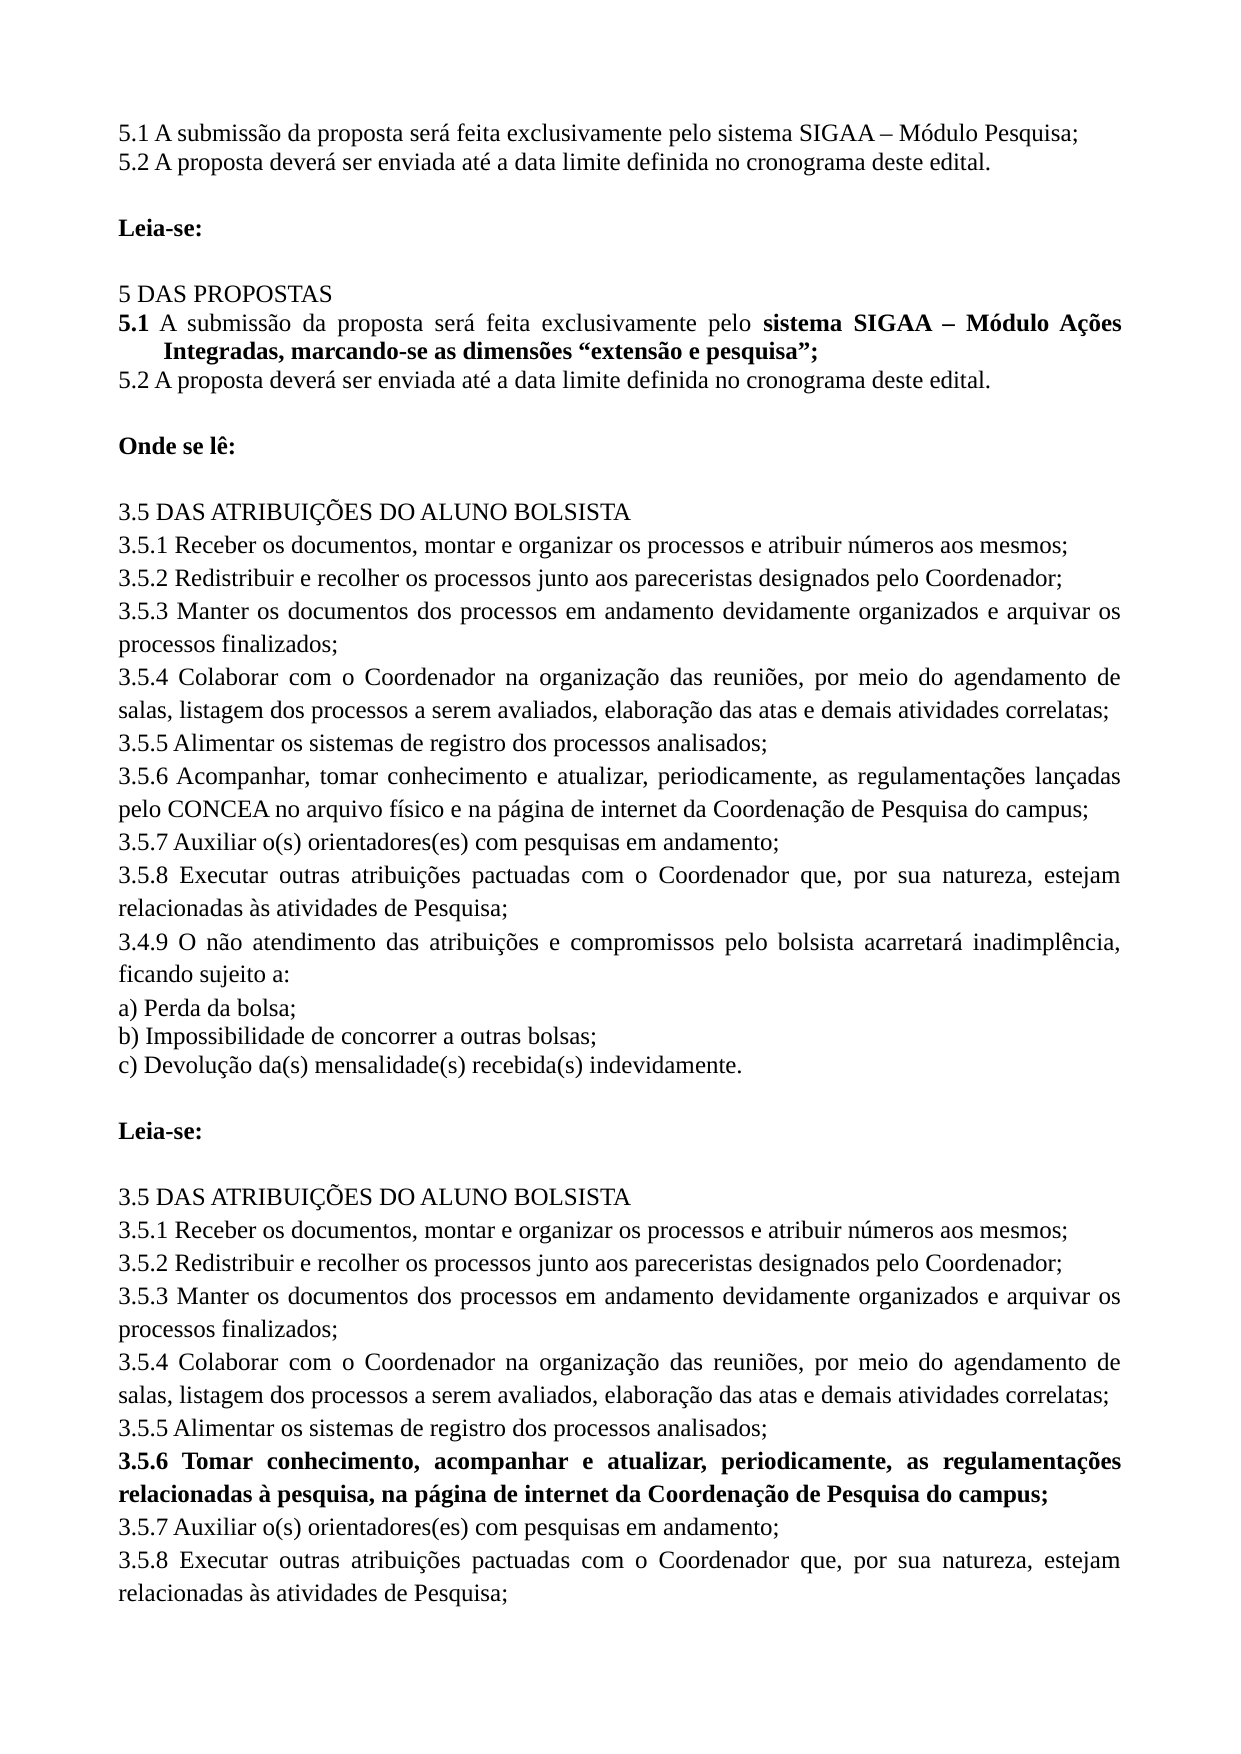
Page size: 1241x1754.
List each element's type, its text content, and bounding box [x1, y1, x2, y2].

list 5.1 A submissão da proposta será feita exclusivamente pelo sistema SIGAA – Módulo Pesquisa; [118, 118, 1122, 147]
list 3.5.6 Acompanhar, tomar conhecimento e atualizar, periodicamente, as regulamentações lançadas pelo CONCEA no arquivo físico e na página de internet da Coordenação de Pesquisa do campus; [118, 761, 1122, 823]
list 5.1 A submissão da proposta será feita exclusivamente pelo sistema SIGAA – Módulo Ações Integradas, marcando-se as dimensões “extensão e pesquisa”; [118, 308, 1122, 365]
list 5.2 A proposta deverá ser enviada até a data limite definida no cronograma deste edital. [118, 365, 1122, 394]
list c) Devolução da(s) mensalidade(s) recebida(s) indevidamente. [118, 1050, 1122, 1079]
list 3.5.1 Receber os documentos, montar e organizar os processos e atribuir números aos mesmos; [118, 530, 1122, 559]
list 5.2 A proposta deverá ser enviada até a data limite definida no cronograma deste edital. [118, 147, 1122, 176]
text Leia-se: [118, 213, 1122, 242]
list 3.5.8 Executar outras atribuições pactuadas com o Coordenador que, por sua natureza, estejam relacionadas às atividades de Pesquisa; [118, 861, 1122, 922]
list 3.5.6 Tomar conhecimento, acompanhar e atualizar, periodicamente, as regulamentações relacionadas à pesquisa, na página de internet da Coordenação de Pesquisa do campus; [118, 1446, 1122, 1508]
list 3.5 DAS ATRIBUIÇÕES DO ALUNO BOLSISTA [118, 1182, 1122, 1211]
list 3.5.1 Receber os documentos, montar e organizar os processos e atribuir números aos mesmos; [118, 1215, 1122, 1244]
list 3.5.2 Redistribuir e recolher os processos junto aos pareceristas designados pelo Coordenador; [118, 1248, 1122, 1277]
list a) Perda da bolsa; [118, 993, 1122, 1021]
list 3.5.3 Manter os documentos dos processos em andamento devidamente organizados e arquivar os processos finalizados; [118, 596, 1122, 658]
list 3.5.8 Executar outras atribuições pactuadas com o Coordenador que, por sua natureza, estejam relacionadas às atividades de Pesquisa; [118, 1545, 1122, 1607]
text Leia-se: [118, 1116, 1122, 1145]
list 3.5.5 Alimentar os sistemas de registro dos processos analisados; [118, 1413, 1122, 1442]
list 5 DAS PROPOSTAS [118, 279, 1122, 308]
list 3.5.2 Redistribuir e recolher os processos junto aos pareceristas designados pelo Coordenador; [118, 563, 1122, 592]
list 3.5.4 Colaborar com o Coordenador na organização das reuniões, por meio do agendamento de salas, listagem dos processos a serem avaliados, elaboração das atas e demais atividades correlatas; [118, 662, 1122, 724]
list Onde se lê: [118, 431, 1122, 460]
list 3.5.4 Colaborar com o Coordenador na organização das reuniões, por meio do agendamento de salas, listagem dos processos a serem avaliados, elaboração das atas e demais atividades correlatas; [118, 1347, 1122, 1409]
list 3.5.7 Auxiliar o(s) orientadores(es) com pesquisas em andamento; [118, 1512, 1122, 1541]
list 3.5.3 Manter os documentos dos processos em andamento devidamente organizados e arquivar os processos finalizados; [118, 1281, 1122, 1343]
list 3.5 DAS ATRIBUIÇÕES DO ALUNO BOLSISTA [118, 497, 1122, 526]
list b) Impossibilidade de concorrer a outras bolsas; [118, 1021, 1122, 1050]
list 3.5.5 Alimentar os sistemas de registro dos processos analisados; [118, 728, 1122, 757]
list 3.4.9 O não atendimento das atribuições e compromissos pelo bolsista acarretará inadimplência, ficando sujeito a: [118, 927, 1122, 988]
list 3.5.7 Auxiliar o(s) orientadores(es) com pesquisas em andamento; [118, 827, 1122, 856]
